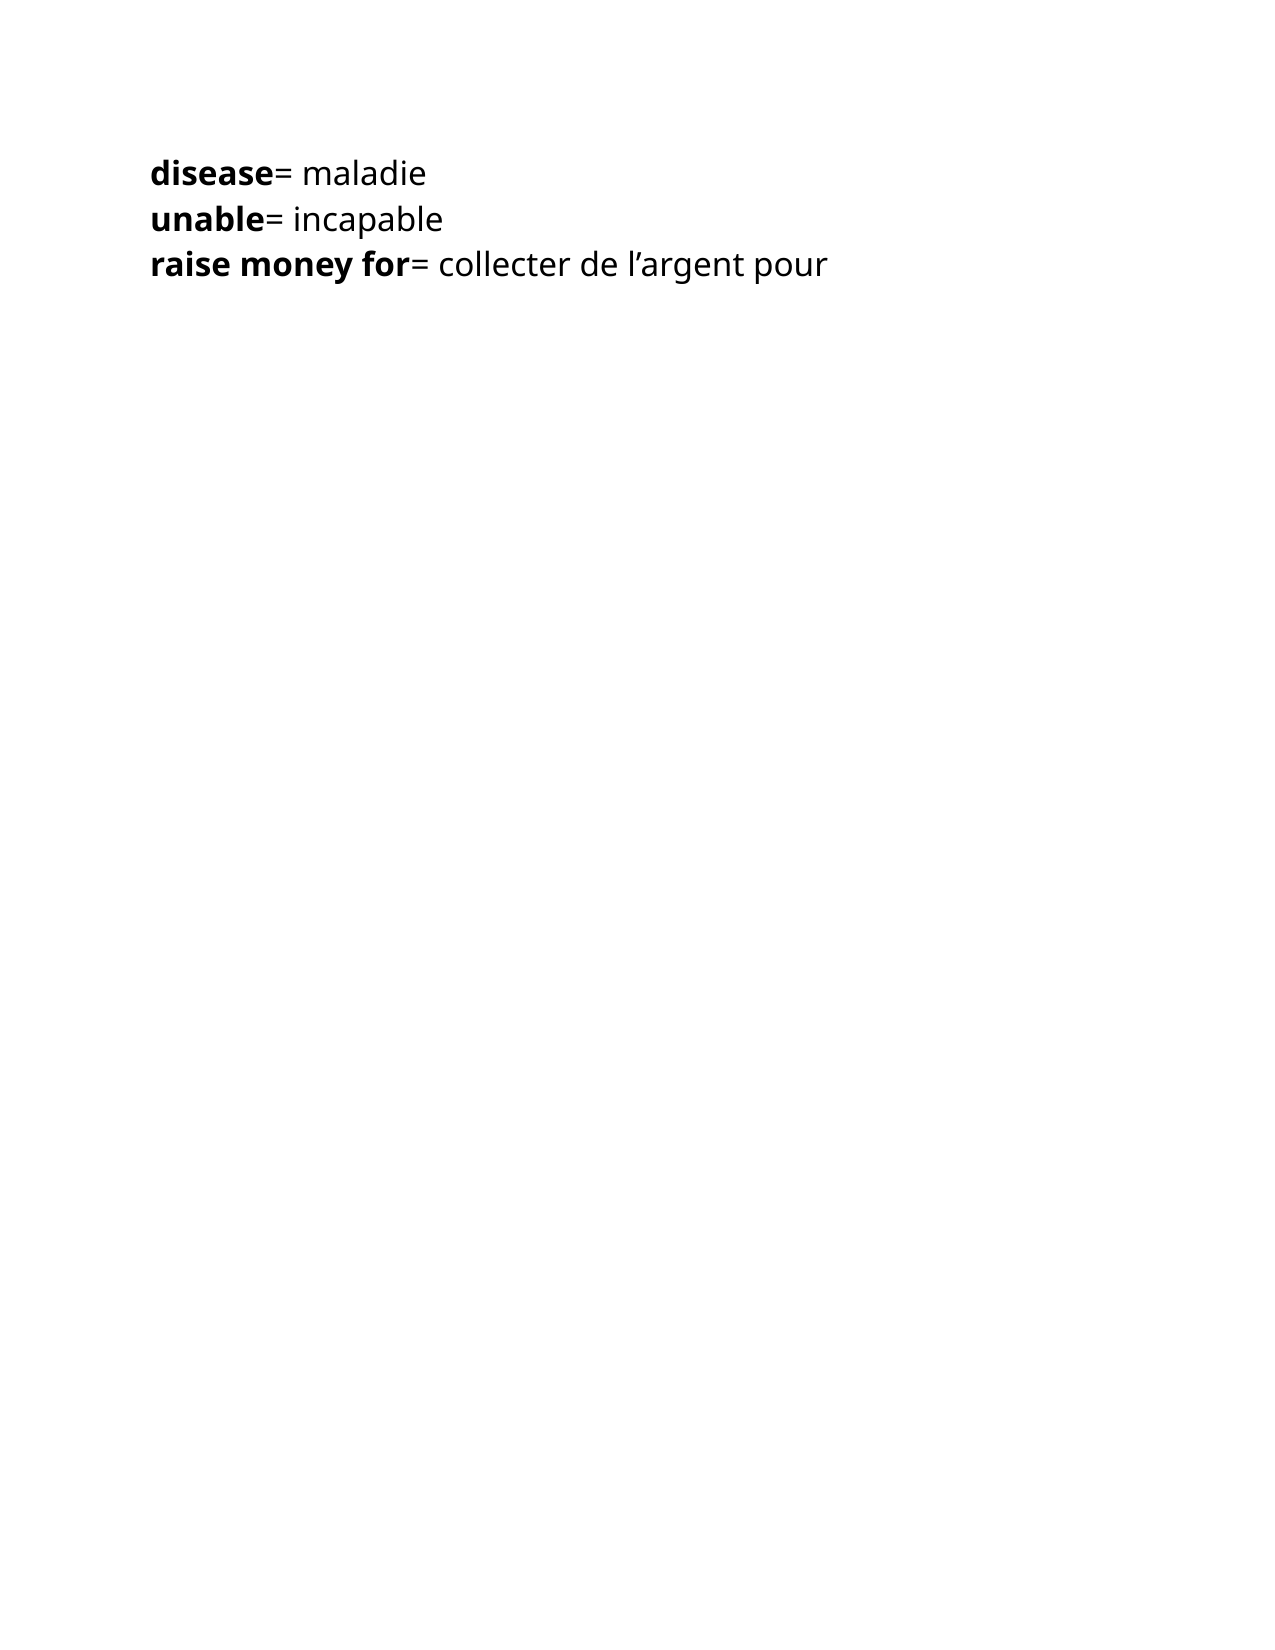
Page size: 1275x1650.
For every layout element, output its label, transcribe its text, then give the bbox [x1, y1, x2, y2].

text unable= incapable [150, 195, 1125, 241]
text disease= maladie [150, 150, 1125, 195]
text raise money for= collecter de l’argent pour [150, 241, 1125, 286]
